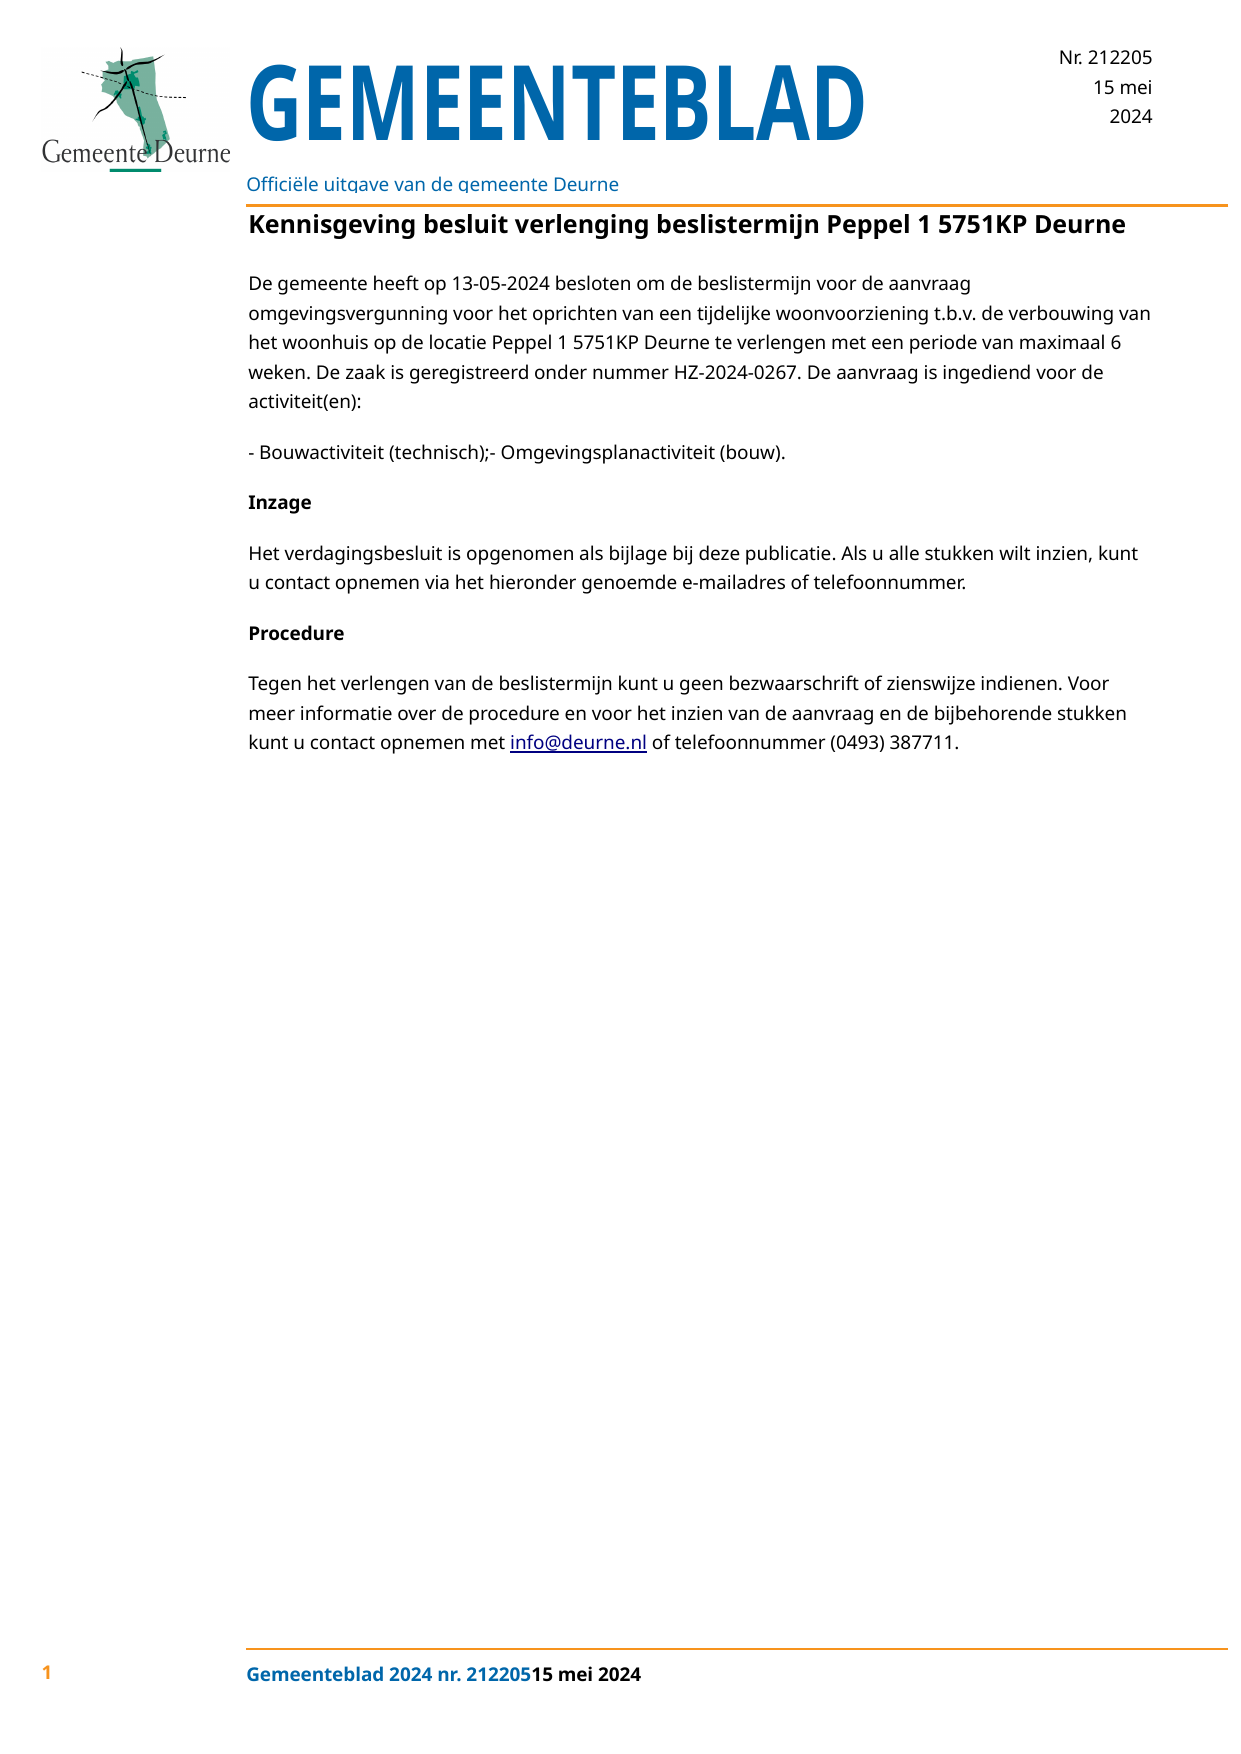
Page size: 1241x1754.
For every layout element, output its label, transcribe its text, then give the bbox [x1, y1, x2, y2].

text De gemeente heeft op 13-05-2024 besloten om de beslistermijn voor de aanvraag omgevingsvergunning voor het oprichten van een tijdelijke woonvoorziening t.b.v. de verbouwing van het woonhuis op de locatie Peppel 1 5751KP Deurne te verlengen met een periode van maximaal 6 weken. De zaak is geregistreerd onder nummer HZ-2024-0267. De aanvraag is ingediend voor de activiteit(en): [248, 270, 1152, 414]
text Tegen het verlengen van de beslistermijn kunt u geen bezwaarschrift of zienswijze indienen. Voor meer informatie over de procedure en voor het inzien van de aanvraag en de bijbehorende stukken kunt u contact opnemen met info@deurne.nl of telefoonnummer (0493) 387711. [248, 670, 1152, 755]
picture [41, 47, 231, 172]
text Procedure [248, 620, 1152, 646]
text - Bouwactiviteit (technisch);- Omgevingsplanactiviteit (bouw). [248, 439, 1152, 465]
text Het verdagingsbesluit is opgenomen als bijlage bij deze publicatie. Als u alle stukken wilt inzien, kunt u contact opnemen via het hieronder genoemde e-mailadres of telefoonnummer. [248, 540, 1152, 595]
text Inzage [248, 489, 1152, 515]
text Kennisgeving besluit verlenging beslistermijn Peppel 1 5751KP Deurne [248, 207, 1152, 241]
